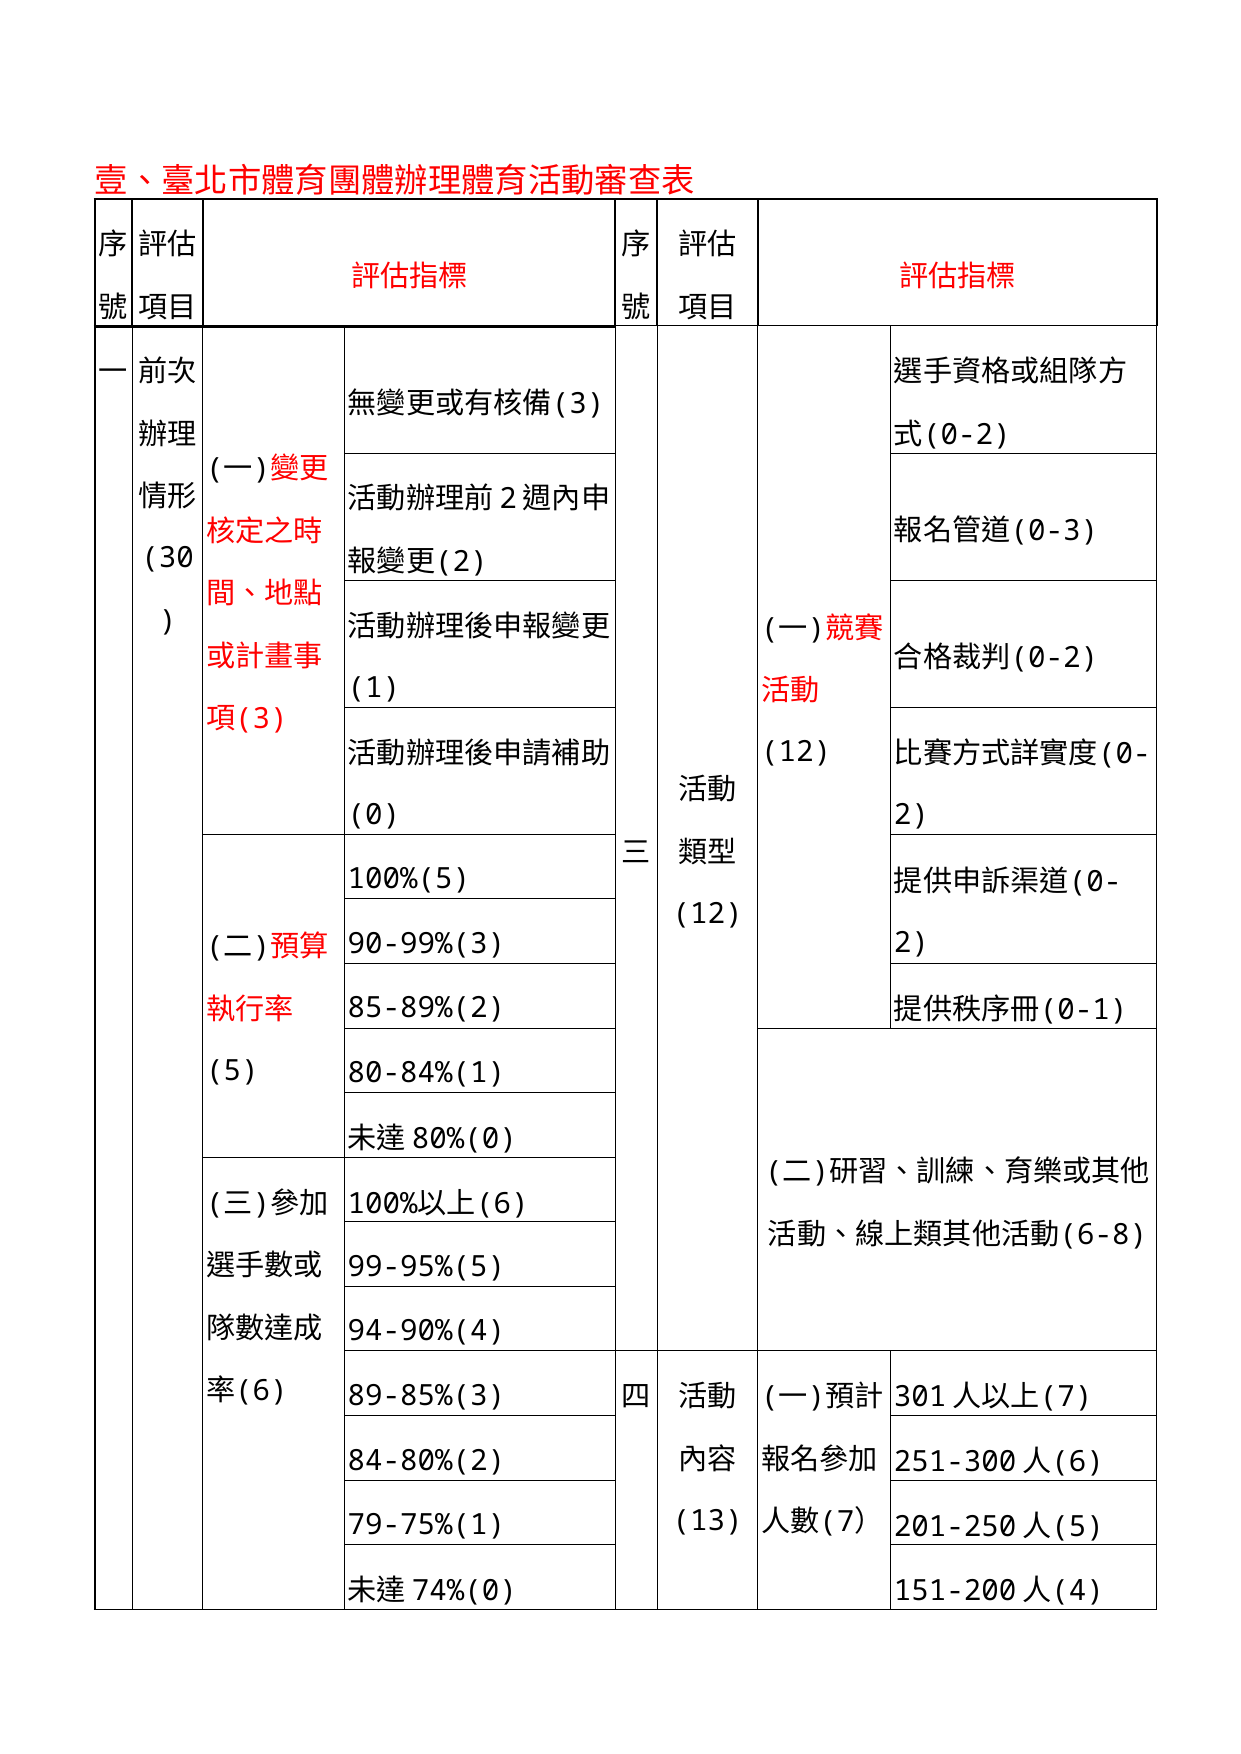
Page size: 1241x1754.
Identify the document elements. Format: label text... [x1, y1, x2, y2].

text 壹、臺北市體育團體辦理體育活動審查表 [94, 136, 1163, 198]
table_cell 前次辦理情形(30) [133, 328, 202, 1609]
table_header 評估指標 [759, 200, 1156, 325]
table_cell 未達80%(0) [345, 1093, 615, 1157]
table_header 序號 [96, 200, 131, 325]
table_cell 301人以上(7) [891, 1351, 1156, 1415]
table_cell (二)研習、訓練、育樂或其他活動、線上類其他活動(6-8) [758, 1029, 1156, 1350]
table_cell 一 [96, 328, 132, 1609]
table_header 評估指標 [204, 200, 614, 325]
table_cell 151-200人(4) [891, 1545, 1156, 1609]
table_cell 251-300人(6) [891, 1416, 1156, 1479]
table_cell 90-99%(3) [345, 899, 615, 963]
table_cell 100%以上(6) [345, 1158, 615, 1221]
table_cell 100%(5) [345, 835, 615, 898]
table_cell (二)預算執行率(5) [203, 835, 344, 1157]
table_cell (一)預計報名參加人數(7） [758, 1351, 890, 1609]
table_cell 活動 內容 (13) [658, 1351, 757, 1609]
table_cell 94-90%(4) [345, 1287, 615, 1350]
table_cell 84-80%(2) [345, 1416, 615, 1479]
table_cell 四 [616, 1351, 657, 1609]
table_cell 未達74%(0) [345, 1545, 615, 1609]
table_cell 選手資格或組隊方式(0-2) [891, 326, 1156, 452]
table_cell 合格裁判(0-2) [891, 581, 1156, 707]
table_cell 無變更或有核備(3) [345, 328, 615, 452]
table_header 評估 項目 [658, 200, 757, 325]
table_cell 活動辦理後申報變更(1) [345, 581, 615, 707]
table_cell 99-95%(5) [345, 1222, 615, 1286]
table_cell (三)參加選手數或隊數達成率(6) [203, 1158, 344, 1609]
table_cell (一)競賽活動(12) [758, 326, 890, 1027]
table_cell 79-75%(1) [345, 1481, 615, 1544]
table_cell (一)變更核定之時間、地點或計畫事項(3) [203, 328, 344, 834]
table_cell 201-250人(5) [891, 1481, 1156, 1544]
table_cell 比賽方式詳實度(0-2) [891, 708, 1156, 834]
table_cell 活動辦理後申請補助(0) [345, 708, 615, 834]
table_cell 提供申訴渠道(0-2) [891, 835, 1156, 963]
table_cell 三 [616, 326, 657, 1350]
table_cell 89-85%(3) [345, 1351, 615, 1415]
table_cell 報名管道(0-3) [891, 454, 1156, 579]
table_header 序號 [616, 200, 656, 325]
table_cell 提供秩序冊(0-1) [891, 964, 1156, 1027]
table_cell 活動 類型 (12) [658, 326, 757, 1350]
table_cell 85-89%(2) [345, 964, 615, 1027]
table_cell 80-84%(1) [345, 1029, 615, 1092]
table_header 評估 項目 [133, 200, 202, 325]
table_cell 活動辦理前2週內申報變更(2) [345, 454, 615, 579]
